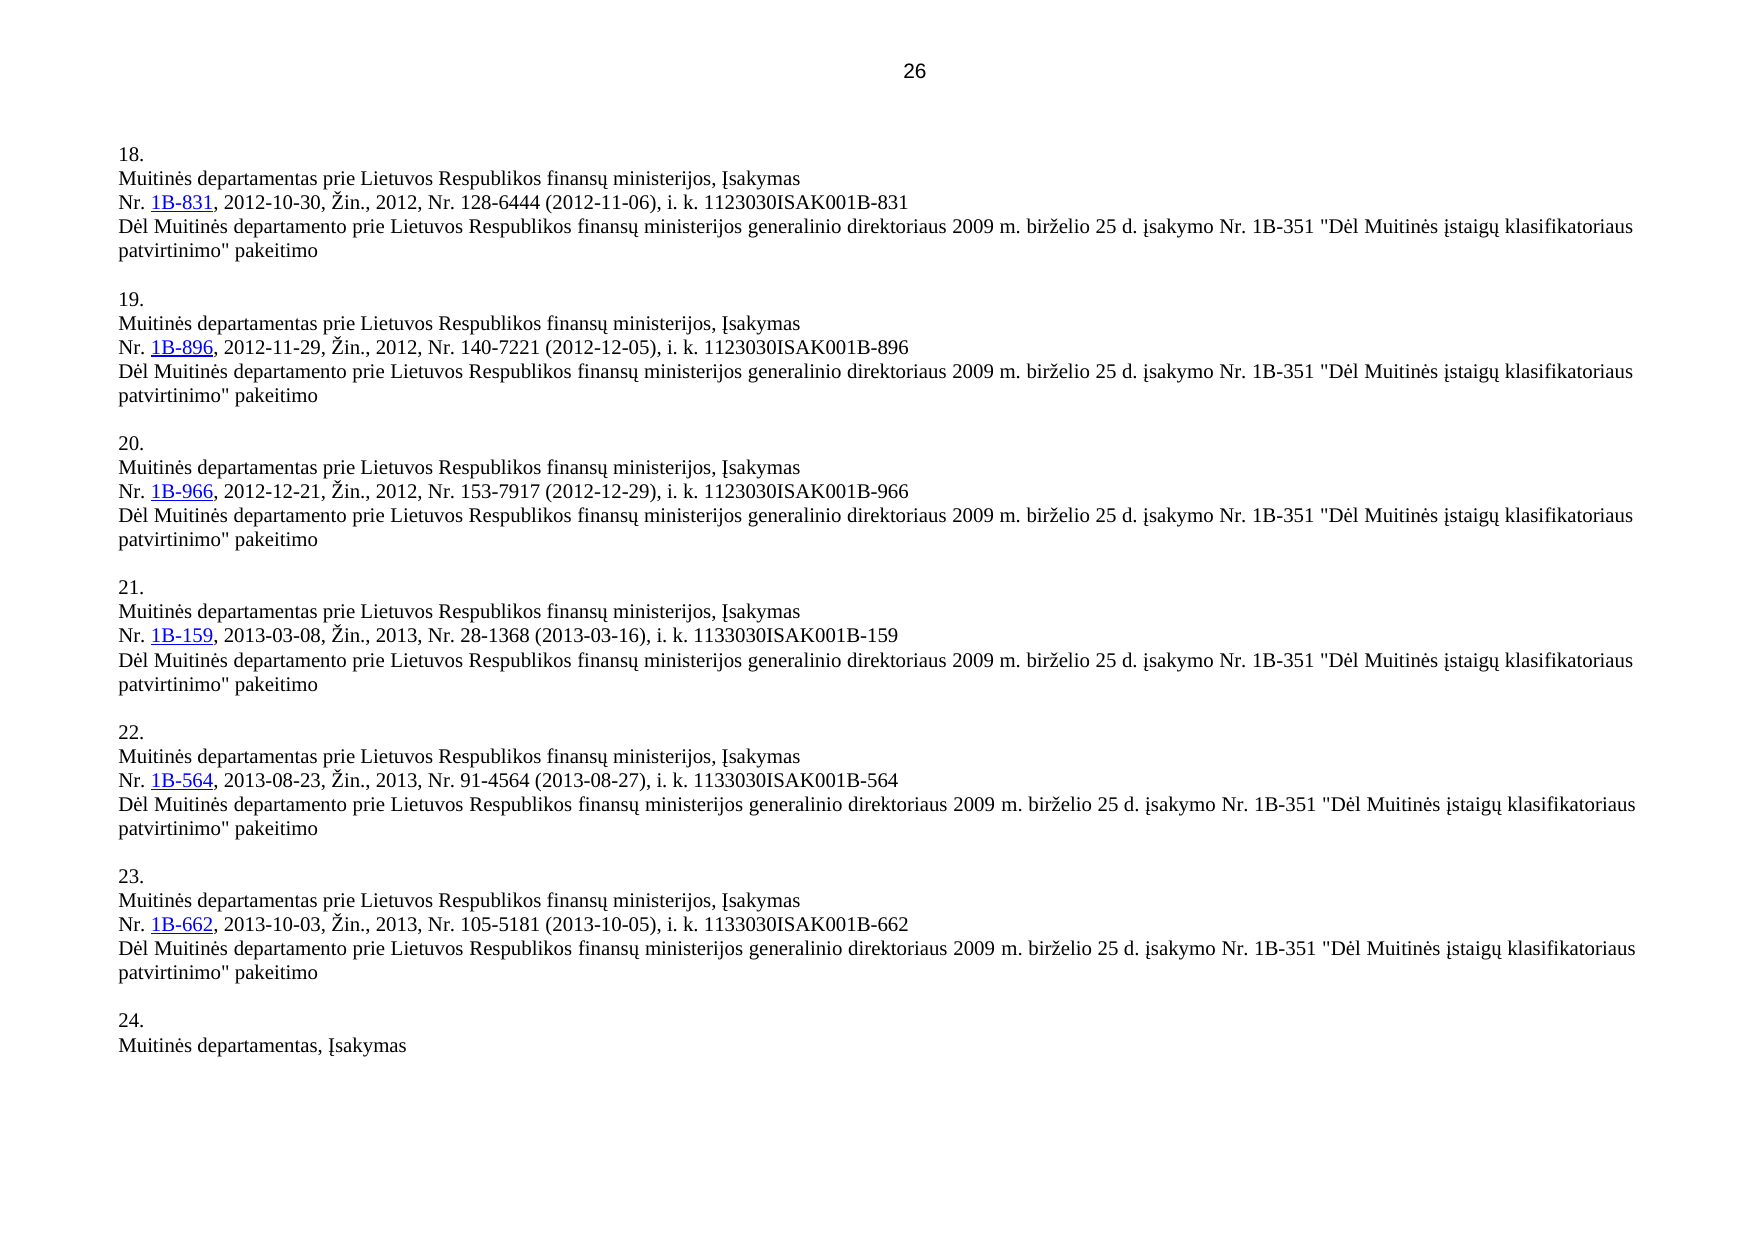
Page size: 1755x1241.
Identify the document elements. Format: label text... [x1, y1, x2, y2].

text Nr. 1B-966, 2012-12-21, Žin., 2012, Nr. 153-7917 (2012-12-29), i. k. 1123030ISAK001B-966 [118, 479, 1636, 503]
text Dėl Muitinės departamento prie Lietuvos Respublikos finansų ministerijos generalinio direktoriaus 2009 m. birželio 25 d. įsakymo Nr. 1B-351 "Dėl Muitinės įstaigų klasifikatoriaus patvirtinimo" pakeitimo [118, 647, 1636, 696]
text Muitinės departamentas prie Lietuvos Respublikos finansų ministerijos, Įsakymas [118, 888, 1636, 912]
text Muitinės departamentas, Įsakymas [118, 1032, 1636, 1057]
text 20. [118, 431, 1636, 455]
text Muitinės departamentas prie Lietuvos Respublikos finansų ministerijos, Įsakymas [118, 311, 1636, 335]
text Muitinės departamentas prie Lietuvos Respublikos finansų ministerijos, Įsakymas [118, 455, 1636, 479]
text 24. [118, 1008, 1636, 1032]
text Dėl Muitinės departamento prie Lietuvos Respublikos finansų ministerijos generalinio direktoriaus 2009 m. birželio 25 d. įsakymo Nr. 1B-351 "Dėl Muitinės įstaigų klasifikatoriaus patvirtinimo" pakeitimo [118, 214, 1636, 262]
text 18. [118, 142, 1636, 166]
text 23. [118, 864, 1636, 888]
text Dėl Muitinės departamento prie Lietuvos Respublikos finansų ministerijos generalinio direktoriaus 2009 m. birželio 25 d. įsakymo Nr. 1B-351 "Dėl Muitinės įstaigų klasifikatoriaus patvirtinimo" pakeitimo [118, 792, 1636, 840]
text Muitinės departamentas prie Lietuvos Respublikos finansų ministerijos, Įsakymas [118, 744, 1636, 768]
text Muitinės departamentas prie Lietuvos Respublikos finansų ministerijos, Įsakymas [118, 166, 1636, 190]
text 21. [118, 575, 1636, 599]
text 22. [118, 720, 1636, 744]
text Nr. 1B-564, 2013-08-23, Žin., 2013, Nr. 91-4564 (2013-08-27), i. k. 1133030ISAK001B-564 [118, 768, 1636, 792]
text Nr. 1B-896, 2012-11-29, Žin., 2012, Nr. 140-7221 (2012-12-05), i. k. 1123030ISAK001B-896 [118, 335, 1636, 359]
text Dėl Muitinės departamento prie Lietuvos Respublikos finansų ministerijos generalinio direktoriaus 2009 m. birželio 25 d. įsakymo Nr. 1B-351 "Dėl Muitinės įstaigų klasifikatoriaus patvirtinimo" pakeitimo [118, 936, 1636, 984]
text Dėl Muitinės departamento prie Lietuvos Respublikos finansų ministerijos generalinio direktoriaus 2009 m. birželio 25 d. įsakymo Nr. 1B-351 "Dėl Muitinės įstaigų klasifikatoriaus patvirtinimo" pakeitimo [118, 503, 1636, 551]
text Nr. 1B-831, 2012-10-30, Žin., 2012, Nr. 128-6444 (2012-11-06), i. k. 1123030ISAK001B-831 [118, 190, 1636, 214]
text Nr. 1B-159, 2013-03-08, Žin., 2013, Nr. 28-1368 (2013-03-16), i. k. 1133030ISAK001B-159 [118, 623, 1636, 647]
text Dėl Muitinės departamento prie Lietuvos Respublikos finansų ministerijos generalinio direktoriaus 2009 m. birželio 25 d. įsakymo Nr. 1B-351 "Dėl Muitinės įstaigų klasifikatoriaus patvirtinimo" pakeitimo [118, 359, 1636, 407]
text Muitinės departamentas prie Lietuvos Respublikos finansų ministerijos, Įsakymas [118, 599, 1636, 623]
text Nr. 1B-662, 2013-10-03, Žin., 2013, Nr. 105-5181 (2013-10-05), i. k. 1133030ISAK001B-662 [118, 912, 1636, 936]
text 19. [118, 287, 1636, 311]
